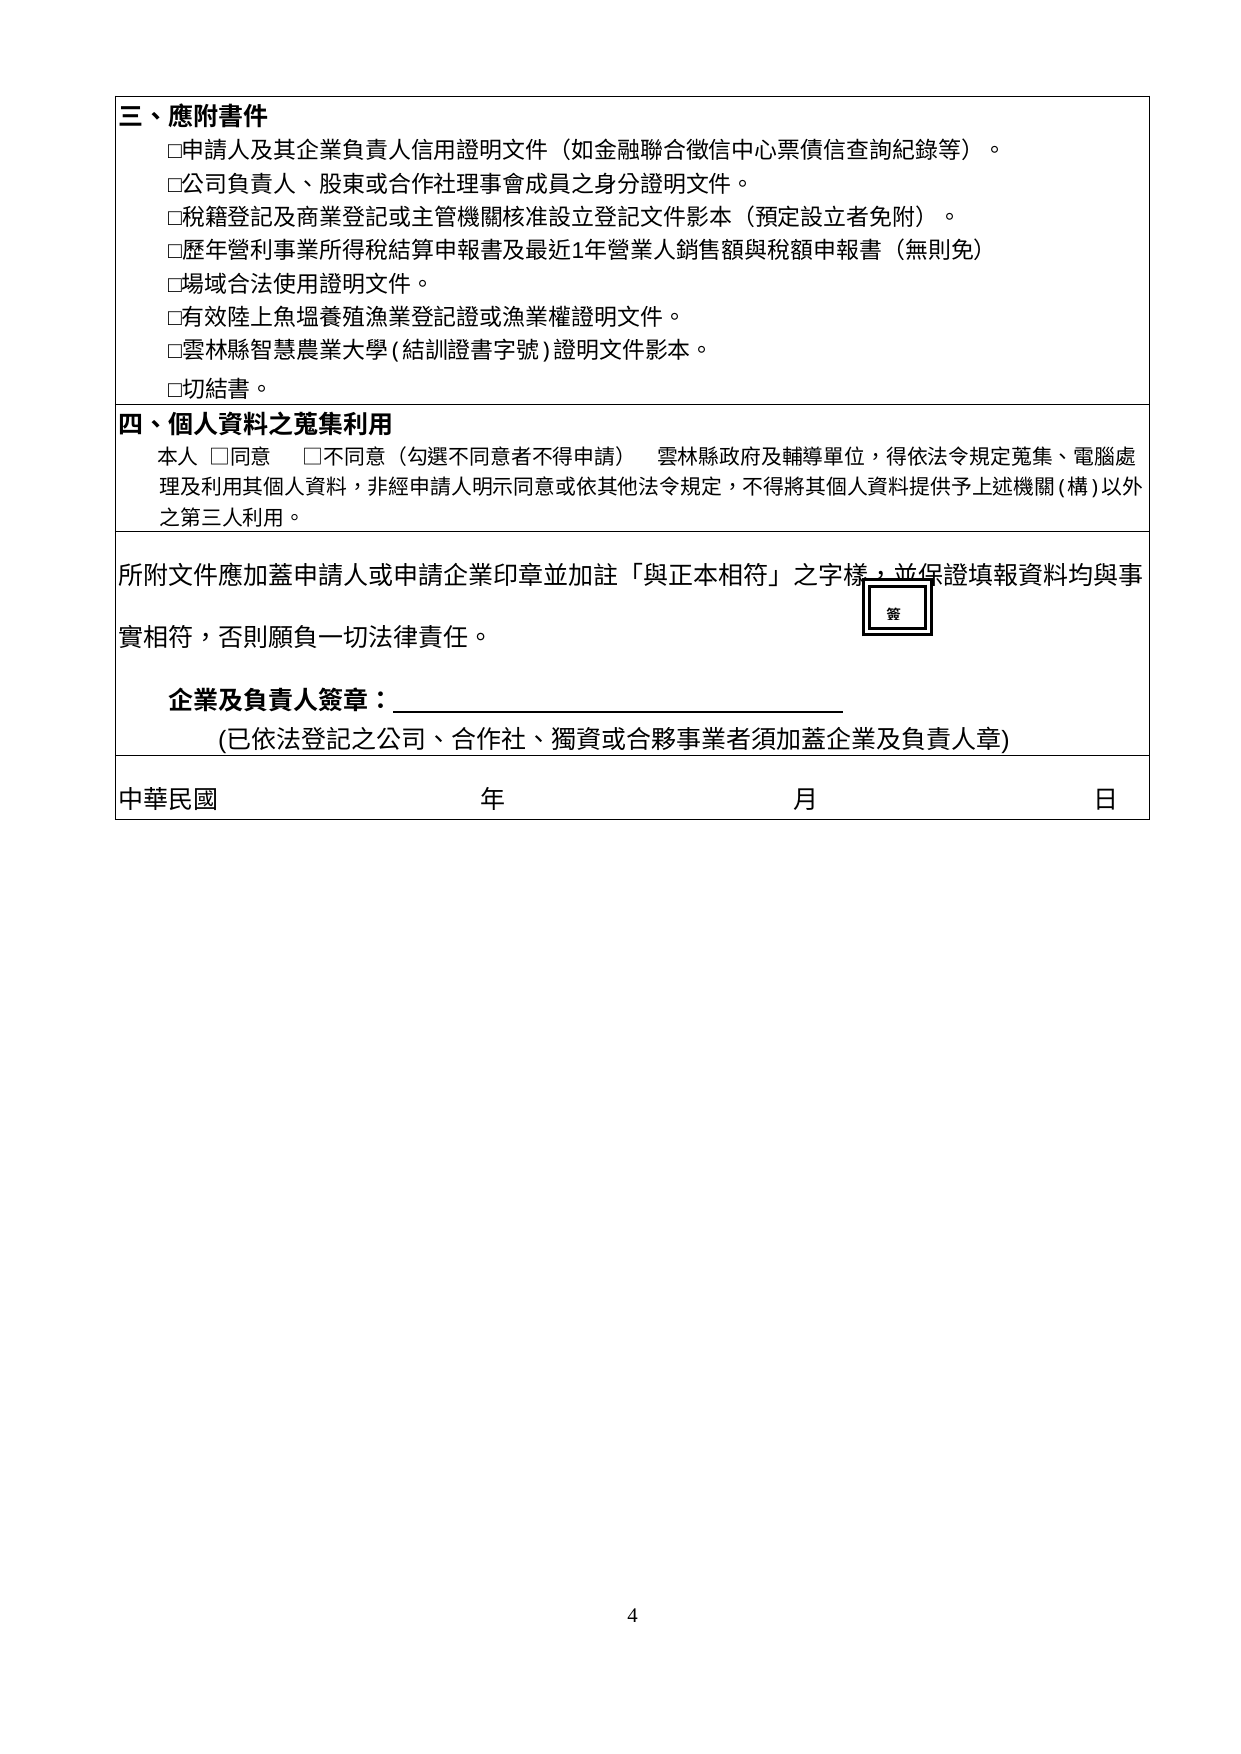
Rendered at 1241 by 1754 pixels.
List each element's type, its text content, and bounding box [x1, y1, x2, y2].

table_cell 所附文件應加蓋申請人或申請企業印章並加註「與正本相符」之字樣，並保證填報資料均與事實相符，否則願負一切法律責任。 企業及負責人簽章： (已依法登記之公司、合作社、獨資或合夥事業者須加蓋企業及負責人章) [116, 532, 1149, 755]
table_cell 四、個人資料之蒐集利用 本人 □同意 □不同意（勾選不同意者不得申請） 雲林縣政府及輔導單位，得依法令規定蒐集、電腦處理及利用其個人資料，非經申請人明示同意或依其他法令規定，不得將其個人資料提供予上述機關(構)以外之第三人利用。 [116, 405, 1149, 531]
table_cell 中華民國 年 月 日 [116, 756, 1149, 818]
table_cell 三、應附書件 □申請人及其企業負責人信用證明文件（如金融聯合徵信中心票債信查詢紀錄等）。 □公司負責人、股東或合作社理事會成員之身分證明文件。 □稅籍登記及商業登記或主管機關核准設立登記文件影本（預定設立者免附）。 □歷年營利事業所得稅結算申報書及最近1年營業人銷售額與稅額申報書（無則免） □場域合法使用證明文件。 □有效陸上魚塭養殖漁業登記證或漁業權證明文件。 □雲林縣智慧農業大學(結訓證書字號)證明文件影本。 □切結書。 [116, 97, 1149, 404]
